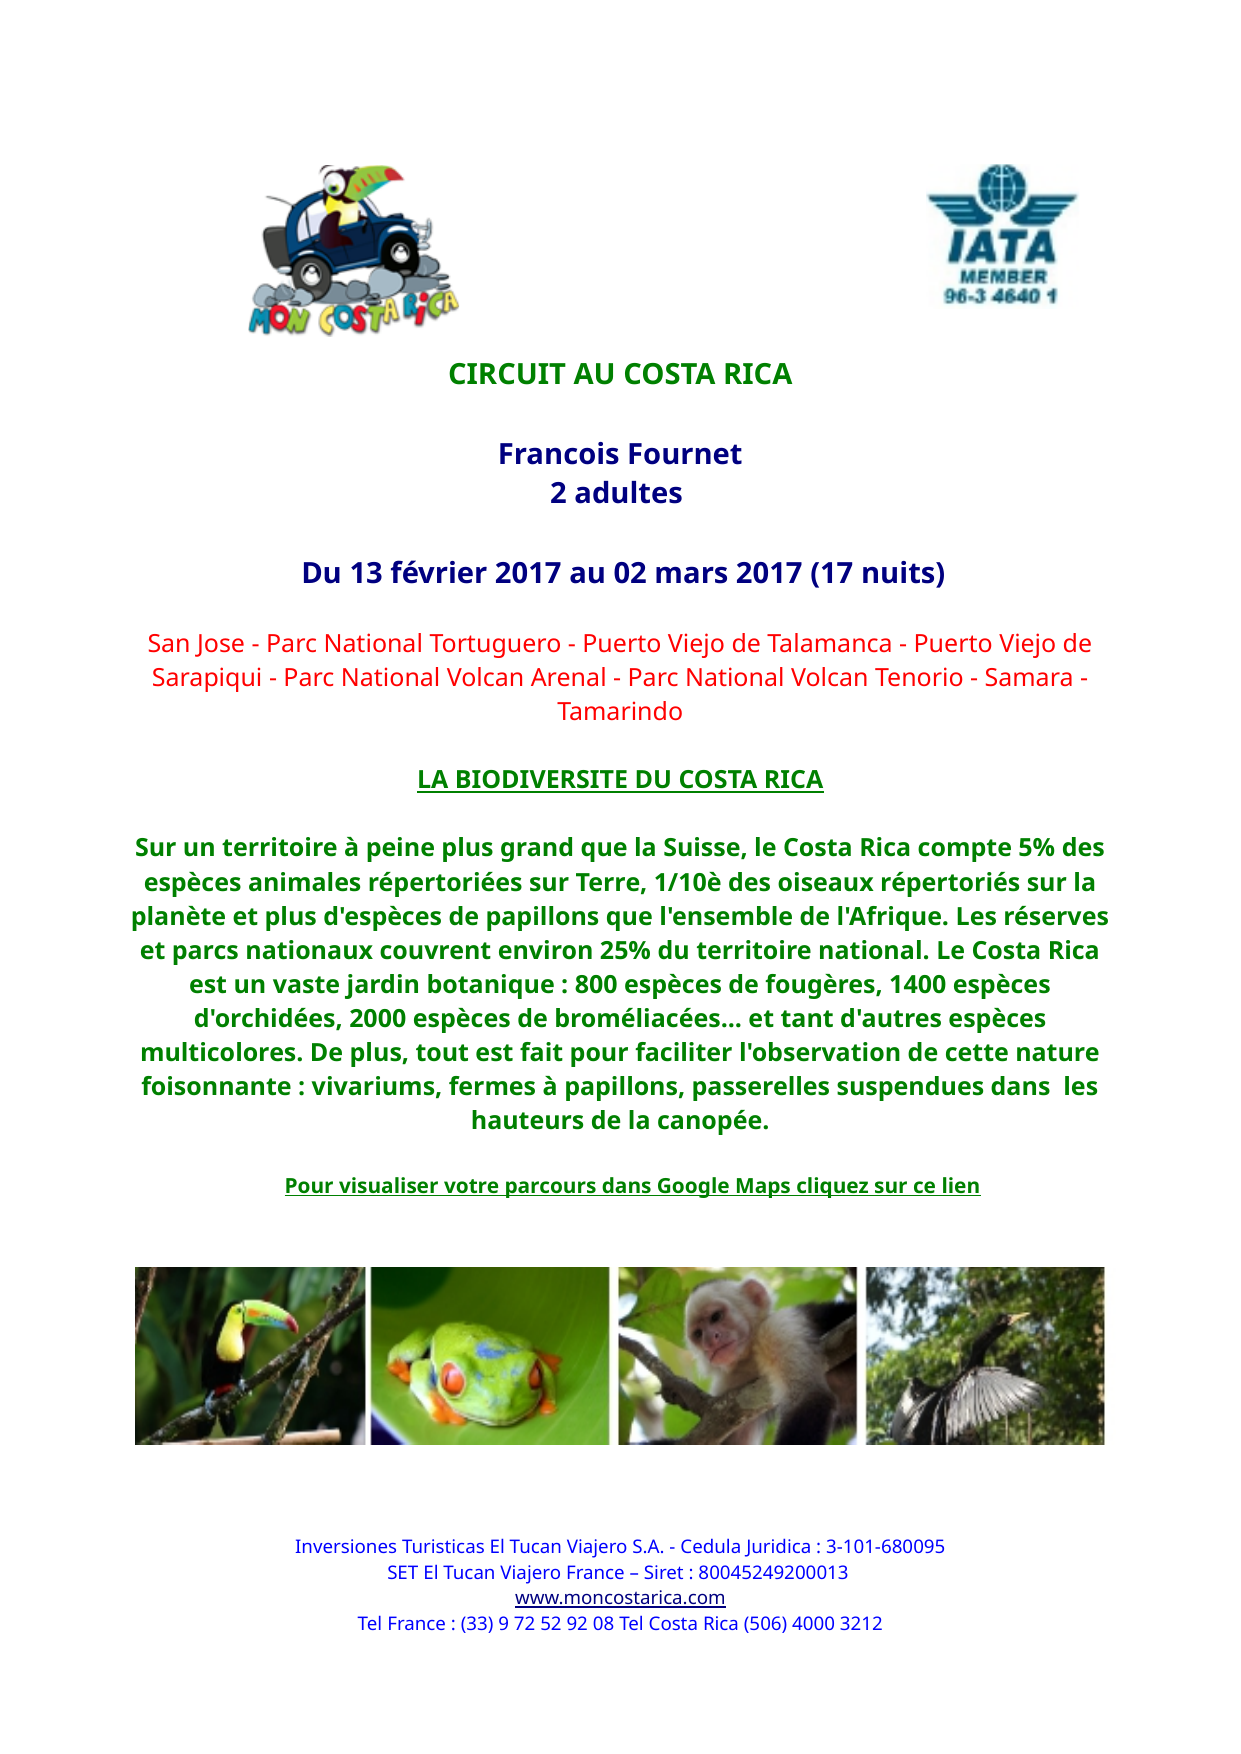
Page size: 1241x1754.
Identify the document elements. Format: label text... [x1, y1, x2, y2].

text CIRCUIT AU COSTA RICA [118, 353, 1122, 393]
text 2 adultes [118, 473, 1122, 512]
text Pour visualiser votre parcours dans Google Maps cliquez sur ce lien [118, 1171, 1146, 1199]
text Du 13 février 2017 au 02 mars 2017 (17 nuits) [118, 552, 1122, 592]
table_header [620, 118, 1122, 353]
picture [135, 1267, 1116, 1445]
picture [926, 164, 1080, 309]
text San Jose - Parc National Tortuguero - Puerto Viejo de Talamanca - Puerto Viejo de Sarapiqui - Parc National Volcan Arenal - Parc National Volcan Tenorio - Samara - Tamarindo [118, 626, 1122, 728]
table_header [118, 118, 620, 353]
picture [248, 165, 460, 337]
text Francois Fournet [118, 433, 1122, 473]
text Sur un territoire à peine plus grand que la Suisse, le Costa Rica compte 5% des espèces animales répertoriées sur Terre, 1/10è des oiseaux répertoriés sur la planète et plus d'espèces de papillons que l'ensemble de l'Afrique. Les réserves et parcs nationaux couvrent environ 25% du territoire national. Le Costa Rica est un vaste jardin botanique : 800 espèces de fougères, 1400 espèces d'orchidées, 2000 espèces de broméliacées... et tant d'autres espèces multicolores. De plus, tout est fait pour faciliter l'observation de cette nature foisonnante : vivariums, fermes à papillons, passerelles suspendues dans les hauteurs de la canopée. [118, 830, 1122, 1137]
text LA BIODIVERSITE DU COSTA RICA [118, 762, 1122, 796]
